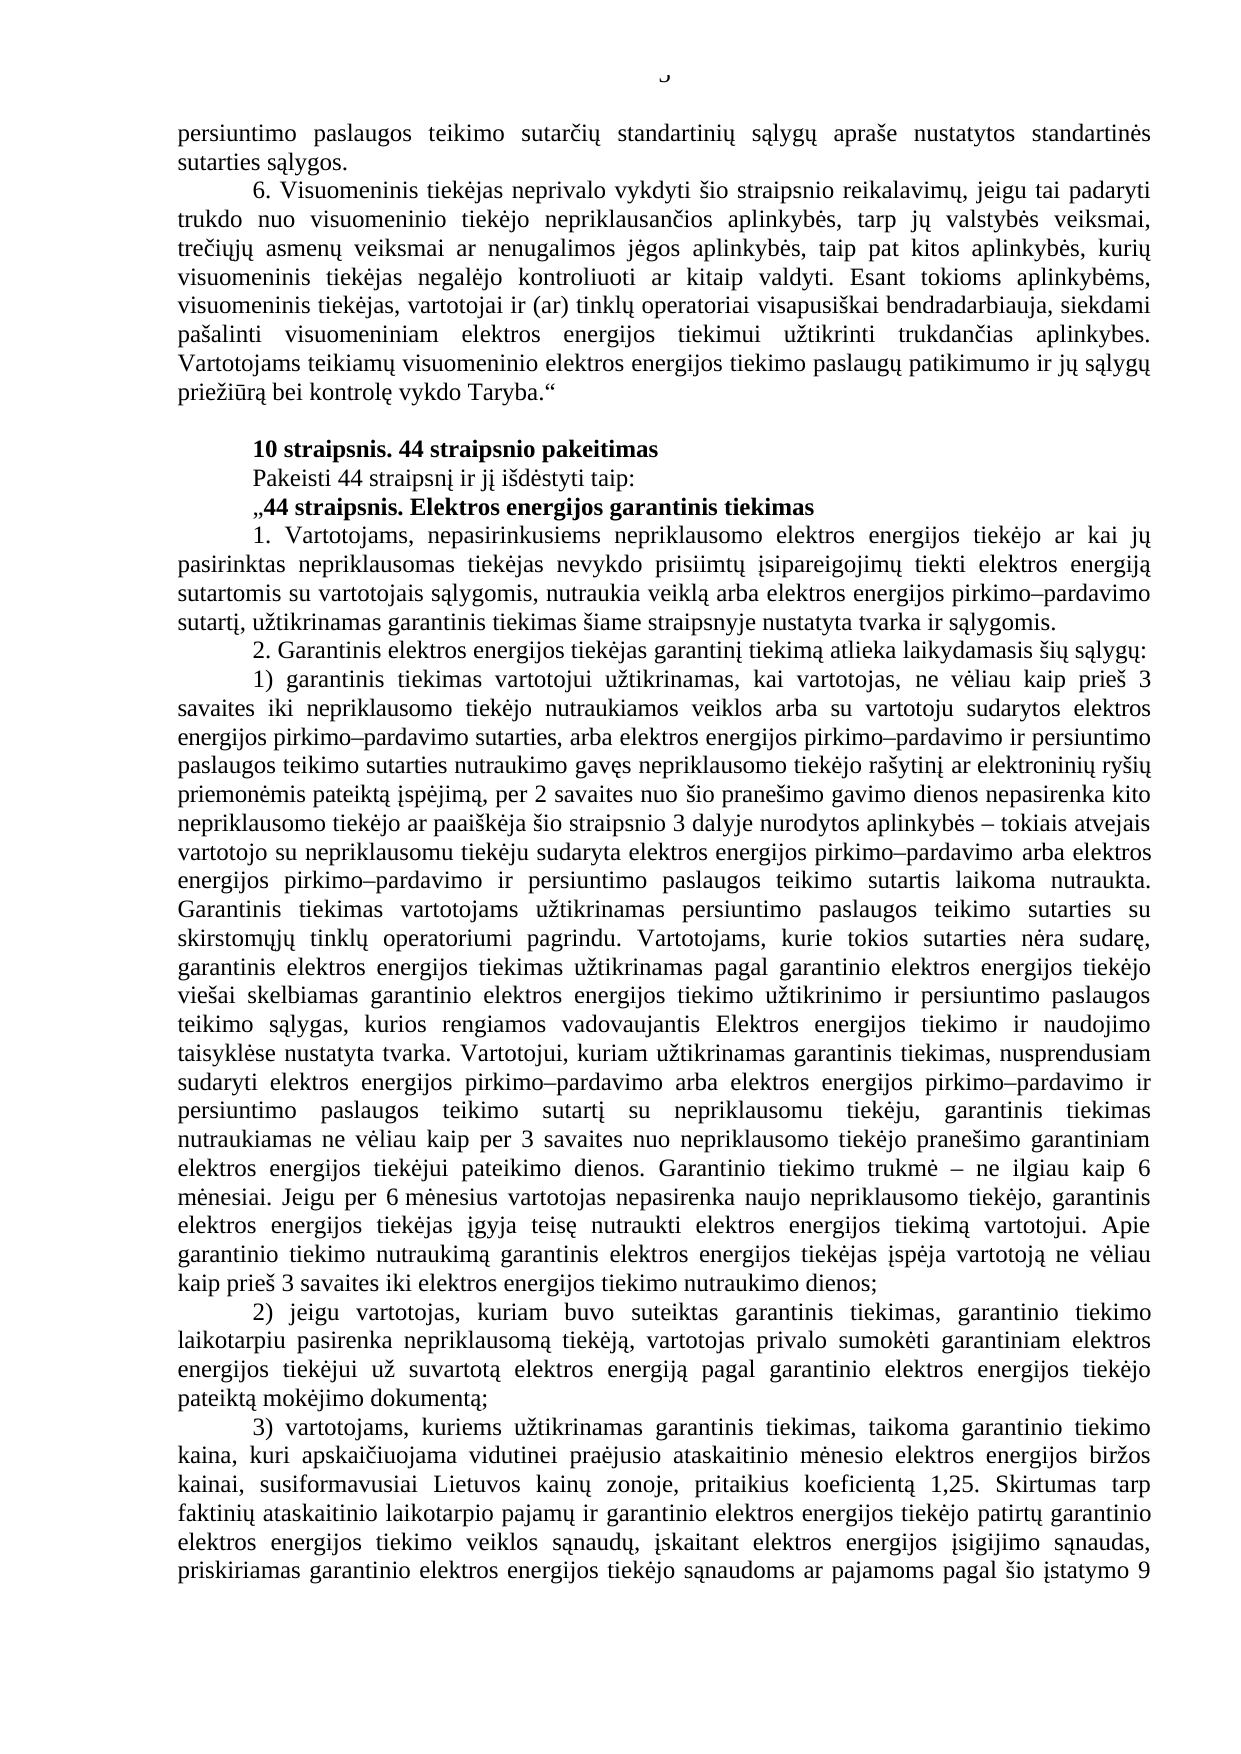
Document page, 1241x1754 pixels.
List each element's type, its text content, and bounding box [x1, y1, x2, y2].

text 2) jeigu vartotojas, kuriam buvo suteiktas garantinis tiekimas, garantinio tiekimo laikotarpiu pasirenka nepriklausomą tiekėją, vartotojas privalo sumokėti garantiniam elektros energijos tiekėjui už suvartotą elektros energiją pagal garantinio elektros energijos tiekėjo pateiktą mokėjimo dokumentą; [177, 1297, 1152, 1412]
text „44 straipsnis. Elektros energijos garantinis tiekimas [177, 492, 1152, 521]
text 1) garantinis tiekimas vartotojui užtikrinamas, kai vartotojas, ne vėliau kaip prieš 3 savaites iki nepriklausomo tiekėjo nutraukiamos veiklos arba su vartotoju sudarytos elektros energijos pirkimo–pardavimo sutarties, arba elektros energijos pirkimo–pardavimo ir persiuntimo paslaugos teikimo sutarties nutraukimo gavęs nepriklausomo tiekėjo rašytinį ar elektroninių ryšių priemonėmis pateiktą įspėjimą, per 2 savaites nuo šio pranešimo gavimo dienos nepasirenka kito nepriklausomo tiekėjo ar paaiškėja šio straipsnio 3 dalyje nurodytos aplinkybės – tokiais atvejais vartotojo su nepriklausomu tiekėju sudaryta elektros energijos pirkimo–pardavimo arba elektros energijos pirkimo–pardavimo ir persiuntimo paslaugos teikimo sutartis laikoma nutraukta. Garantinis tiekimas vartotojams užtikrinamas persiuntimo paslaugos teikimo sutarties su skirstomųjų tinklų operatoriumi pagrindu. Vartotojams, kurie tokios sutarties nėra sudarę, garantinis elektros energijos tiekimas užtikrinamas pagal garantinio elektros energijos tiekėjo viešai skelbiamas garantinio elektros energijos tiekimo užtikrinimo ir persiuntimo paslaugos teikimo sąlygas, kurios rengiamos vadovaujantis Elektros energijos tiekimo ir naudojimo taisyklėse nustatyta tvarka. Vartotojui, kuriam užtikrinamas garantinis tiekimas, nusprendusiam sudaryti elektros energijos pirkimo–pardavimo arba elektros energijos pirkimo–pardavimo ir persiuntimo paslaugos teikimo sutartį su nepriklausomu tiekėju, garantinis tiekimas nutraukiamas ne vėliau kaip per 3 savaites nuo nepriklausomo tiekėjo pranešimo garantiniam elektros energijos tiekėjui pateikimo dienos. Garantinio tiekimo trukmė – ne ilgiau kaip 6 mėnesiai. Jeigu per 6 mėnesius vartotojas nepasirenka naujo nepriklausomo tiekėjo, garantinis elektros energijos tiekėjas įgyja teisę nutraukti elektros energijos tiekimą vartotojui. Apie garantinio tiekimo nutraukimą garantinis elektros energijos tiekėjas įspėja vartotoją ne vėliau kaip prieš 3 savaites iki elektros energijos tiekimo nutraukimo dienos; [177, 664, 1152, 1297]
text persiuntimo paslaugos teikimo sutarčių standartinių sąlygų apraše nustatytos standartinės sutarties sąlygos. [177, 118, 1152, 176]
text 10 straipsnis. 44 straipsnio pakeitimas [177, 434, 1152, 463]
text 1. Vartotojams, nepasirinkusiems nepriklausomo elektros energijos tiekėjo ar kai jų pasirinktas nepriklausomas tiekėjas nevykdo prisiimtų įsipareigojimų tiekti elektros energiją sutartomis su vartotojais sąlygomis, nutraukia veiklą arba elektros energijos pirkimo–pardavimo sutartį, užtikrinamas garantinis tiekimas šiame straipsnyje nustatyta tvarka ir sąlygomis. [177, 521, 1152, 636]
text 2. Garantinis elektros energijos tiekėjas garantinį tiekimą atlieka laikydamasis šių sąlygų: [177, 636, 1152, 664]
text 3) vartotojams, kuriems užtikrinamas garantinis tiekimas, taikoma garantinio tiekimo kaina, kuri apskaičiuojama vidutinei praėjusio ataskaitinio mėnesio elektros energijos biržos kainai, susiformavusiai Lietuvos kainų zonoje, pritaikius koeficientą 1,25. Skirtumas tarp faktinių ataskaitinio laikotarpio pajamų ir garantinio elektros energijos tiekėjo patirtų garantinio elektros energijos tiekimo veiklos sąnaudų, įskaitant elektros energijos įsigijimo sąnaudas, priskiriamas garantinio elektros energijos tiekėjo sąnaudoms ar pajamoms pagal šio įstatymo 9 [177, 1412, 1152, 1584]
text Pakeisti 44 straipsnį ir jį išdėstyti taip: [177, 463, 1152, 492]
text 6. Visuomeninis tiekėjas neprivalo vykdyti šio straipsnio reikalavimų, jeigu tai padaryti trukdo nuo visuomeninio tiekėjo nepriklausančios aplinkybės, tarp jų valstybės veiksmai, trečiųjų asmenų veiksmai ar nenugalimos jėgos aplinkybės, taip pat kitos aplinkybės, kurių visuomeninis tiekėjas negalėjo kontroliuoti ar kitaip valdyti. Esant tokioms aplinkybėms, visuomeninis tiekėjas, vartotojai ir (ar) tinklų operatoriai visapusiškai bendradarbiauja, siekdami pašalinti visuomeniniam elektros energijos tiekimui užtikrinti trukdančias aplinkybes. Vartotojams teikiamų visuomeninio elektros energijos tiekimo paslaugų patikimumo ir jų sąlygų priežiūrą bei kontrolę vykdo Taryba.“ [177, 176, 1152, 406]
